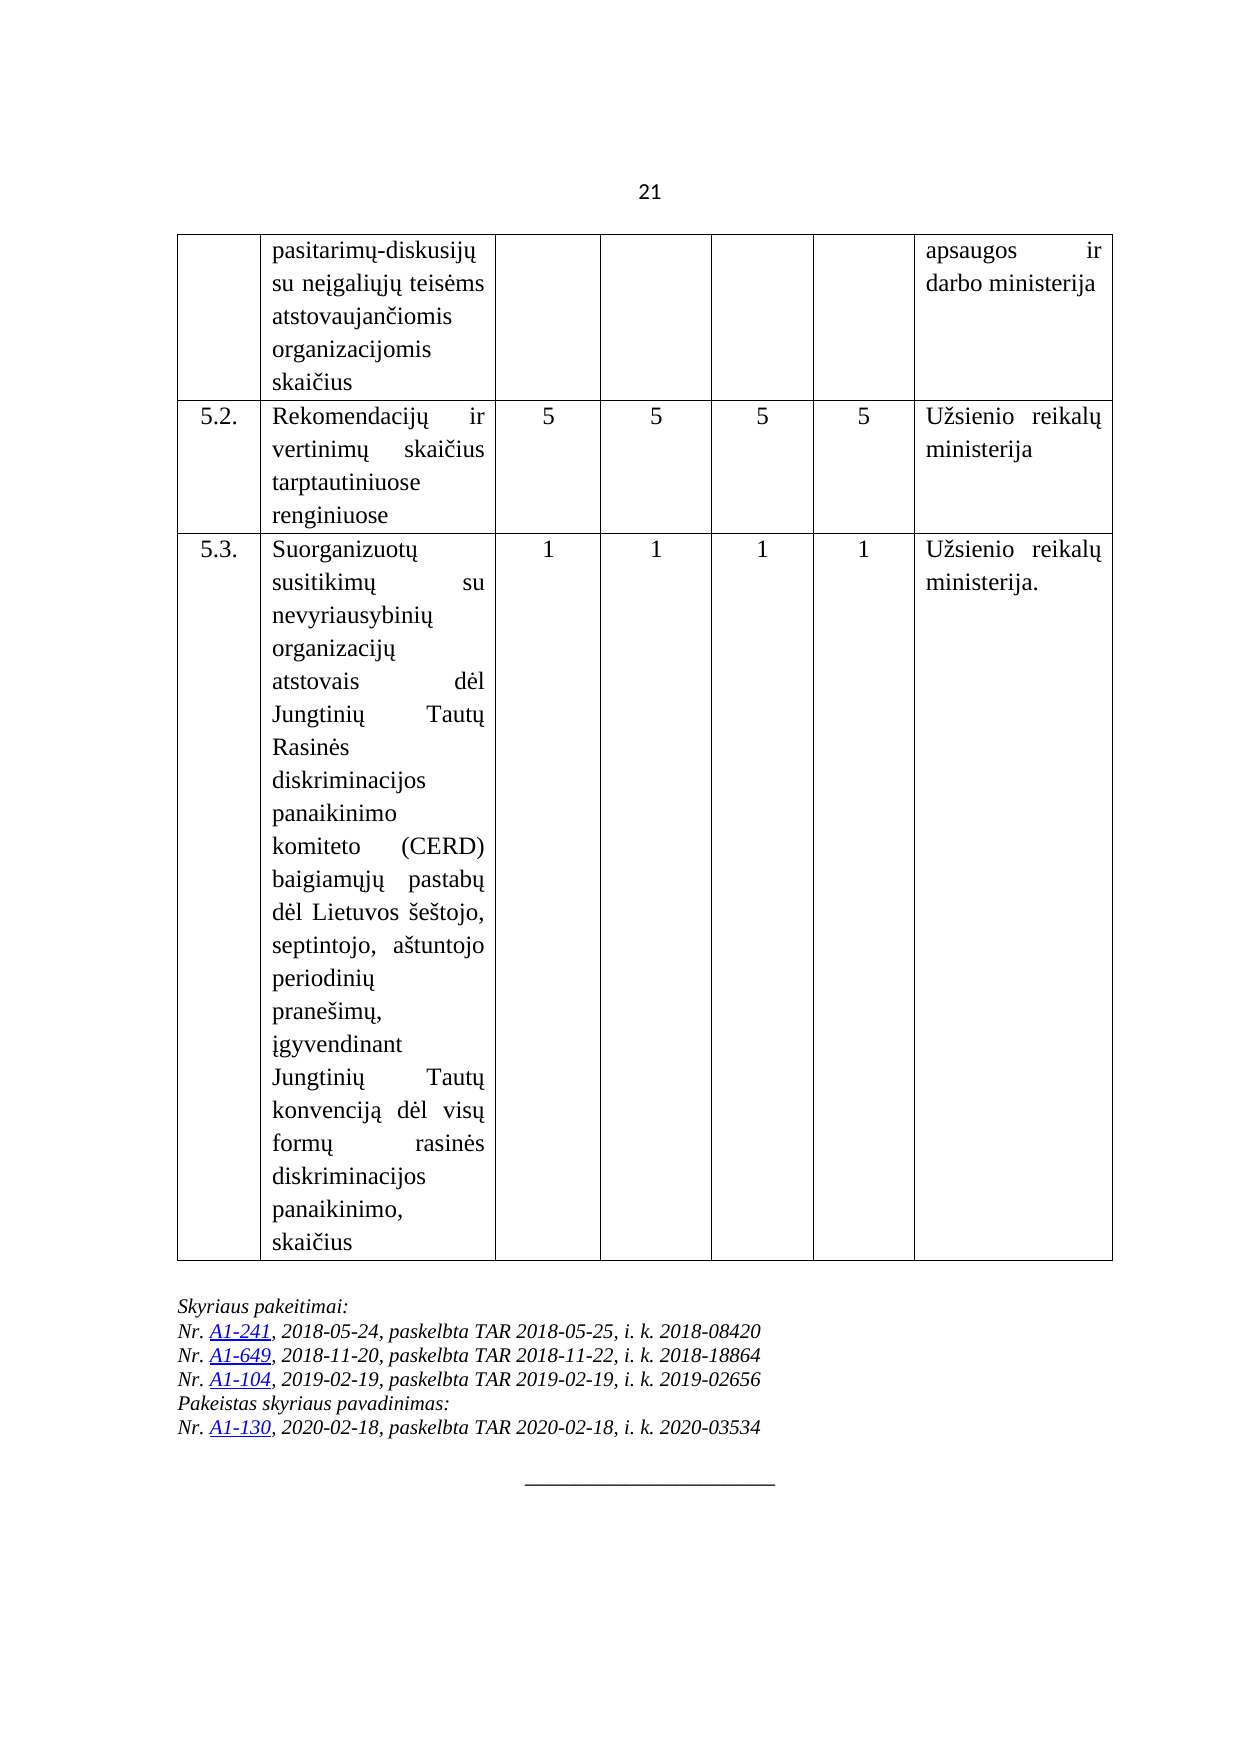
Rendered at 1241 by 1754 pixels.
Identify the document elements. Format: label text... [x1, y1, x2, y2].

table_cell [601, 235, 711, 400]
table_cell [496, 235, 600, 400]
table_cell 1 [814, 534, 914, 1260]
text Nr. A1-104, 2019-02-19, paskelbta TAR 2019-02-19, i. k. 2019-02656 [177, 1367, 1122, 1391]
table_cell Suorganizuotų susitikimų su nevyriausybinių organizacijų atstovais dėl Jungtinių Tautų Rasinės diskriminacijos panaikinimo komiteto (CERD) baigiamųjų pastabų dėl Lietuvos šeštojo, septintojo, aštuntojo periodinių pranešimų, įgyvendinant Jungtinių Tautų konvenciją dėl visų formų rasinės diskriminacijos panaikinimo, skaičius [261, 534, 495, 1260]
text Nr. A1-241, 2018-05-24, paskelbta TAR 2018-05-25, i. k. 2018-08420 [177, 1318, 1122, 1343]
table_cell 5 [712, 401, 813, 533]
table_cell 1 [601, 534, 711, 1260]
table_cell [178, 235, 260, 400]
table_cell 5.3. [178, 534, 260, 1260]
table_cell 1 [496, 534, 600, 1260]
table_cell 5.2. [178, 401, 260, 533]
text Nr. A1-649, 2018-11-20, paskelbta TAR 2018-11-22, i. k. 2018-18864 [177, 1343, 1122, 1367]
text Pakeistas skyriaus pavadinimas: [177, 1391, 1122, 1415]
table_cell [712, 235, 813, 400]
table_cell 5 [601, 401, 711, 533]
text Nr. A1-130, 2020-02-18, paskelbta TAR 2020-02-18, i. k. 2020-03534 [177, 1415, 1122, 1439]
table_cell Užsienio reikalų ministerija. [915, 534, 1112, 1260]
table_cell Užsienio reikalų ministerija [915, 401, 1112, 533]
table_cell pasitarimų-diskusijų su neįgaliųjų teisėms atstovaujančiomis organizacijomis skaičius [261, 235, 495, 400]
table_cell 5 [814, 401, 914, 533]
table_cell [814, 235, 914, 400]
table_cell apsaugos ir darbo ministerija [915, 235, 1112, 400]
text Skyriaus pakeitimai: [177, 1294, 1122, 1318]
table_cell Rekomendacijų ir vertinimų skaičius tarptautiniuose renginiuose [261, 401, 495, 533]
table_cell 5 [496, 401, 600, 533]
text –––––––––––––––––––– [177, 1468, 1122, 1496]
table_cell 1 [712, 534, 813, 1260]
